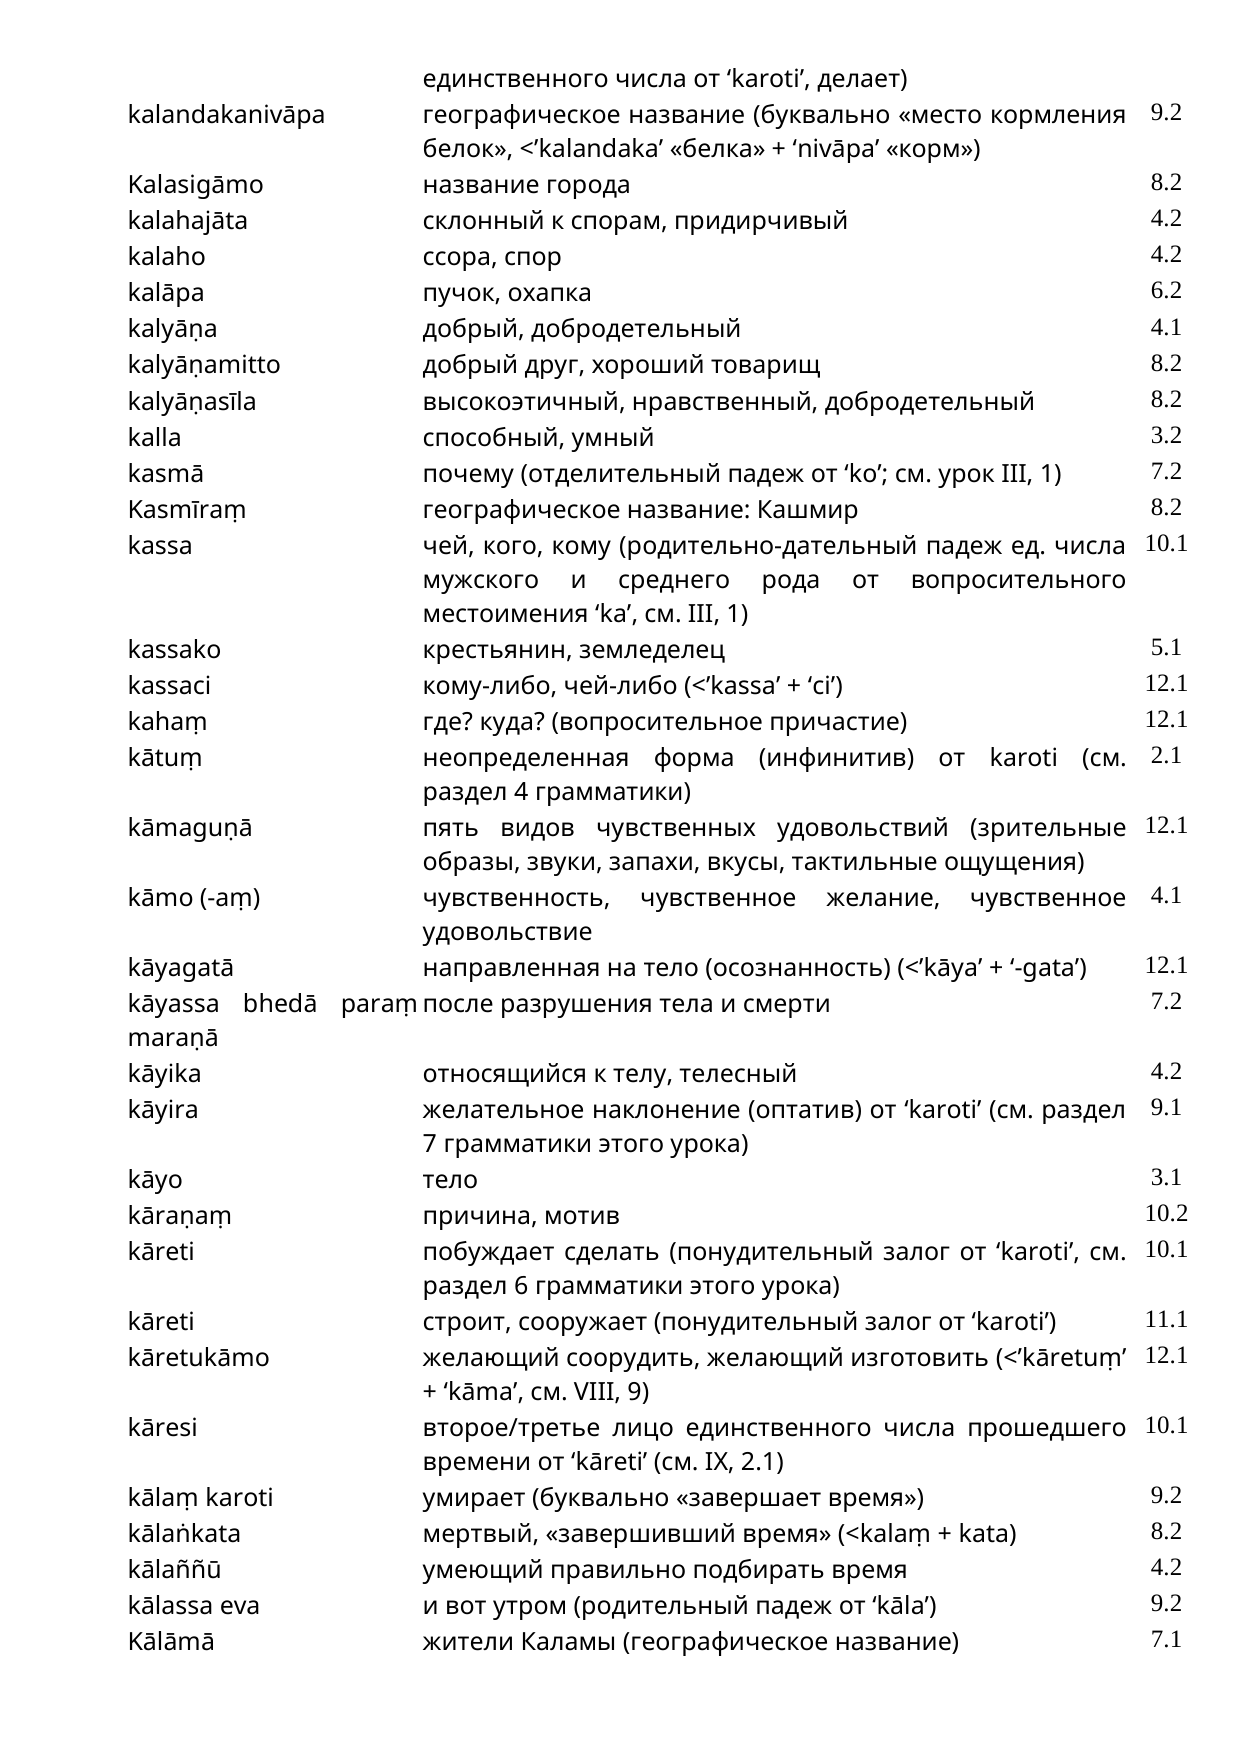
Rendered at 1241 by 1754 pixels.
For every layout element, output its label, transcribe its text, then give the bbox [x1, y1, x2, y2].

table_cell 4.2 [1129, 201, 1203, 237]
table_cell kāyassa bhedā paraṃ maraṇā [125, 984, 420, 1054]
table_cell 7.2 [1129, 984, 1203, 1054]
table_cell 4.2 [1129, 1550, 1203, 1586]
table_cell 8.2 [1129, 490, 1203, 526]
table_cell 8.2 [1129, 165, 1203, 201]
table_cell кому-либо, чей-либо (<’kassa’ + ‘ci’) [420, 666, 1129, 702]
table_cell высокоэтичный, нравственный, добродетельный [420, 381, 1129, 417]
table_cell kassaci [125, 666, 420, 702]
table_cell 12.1 [1129, 702, 1203, 738]
table_cell географическое название (буквально «место кормления белок», <’kalandaka’ «белка» + ‘nivāpa’ «корм») [420, 95, 1129, 165]
table_cell почему (отделительный падеж от ‘ko’; см. урок III, 1) [420, 454, 1129, 489]
table_cell kātuṃ [125, 738, 420, 808]
table_cell kāraṇaṃ [125, 1196, 420, 1232]
table_cell 2.1 [1129, 738, 1203, 808]
table_cell kāyagatā [125, 948, 420, 984]
table_cell чей, кого, кому (родительно-дательный падеж ед. числа мужского и среднего рода от вопросительного местоимения ‘ka’, см. III, 1) [420, 526, 1129, 629]
table_cell 4.2 [1129, 237, 1203, 273]
table_cell kālaṅkata [125, 1514, 420, 1550]
table_cell Kalasigāmo [125, 165, 420, 201]
table_cell тело [420, 1160, 1129, 1196]
table_cell 9.2 [1129, 95, 1203, 165]
table_cell жители Каламы (географическое название) [420, 1622, 1129, 1658]
table_cell kālaṃ karoti [125, 1478, 420, 1514]
table_cell 3.1 [1129, 1160, 1203, 1196]
table_cell 4.1 [1129, 878, 1203, 948]
table_cell [1129, 59, 1203, 95]
table_cell 12.1 [1129, 1338, 1203, 1408]
table_cell способный, умный [420, 418, 1129, 453]
table_cell kāreti [125, 1302, 420, 1338]
table_cell относящийся к телу, телесный [420, 1054, 1129, 1090]
table_cell 10.1 [1129, 526, 1203, 629]
table_cell kāresi [125, 1408, 420, 1478]
table_cell kahaṃ [125, 702, 420, 738]
table_cell после разрушения тела и смерти [420, 984, 1129, 1054]
table_cell 9.1 [1129, 1090, 1203, 1160]
table_cell 10.2 [1129, 1196, 1203, 1232]
table_cell kalaho [125, 237, 420, 273]
table_cell Kasmīraṃ [125, 490, 420, 526]
table_cell побуждает сделать (понудительный залог от ‘karoti’, см. раздел 6 грамматики этого урока) [420, 1232, 1129, 1302]
table_cell 8.2 [1129, 345, 1203, 381]
table_cell kāmaguṇā [125, 808, 420, 878]
table_cell kāyika [125, 1054, 420, 1090]
table_cell kālassa eva [125, 1586, 420, 1622]
table_cell пучок, охапка [420, 273, 1129, 309]
table_cell 9.2 [1129, 1478, 1203, 1514]
table_cell крестьянин, земледелец [420, 630, 1129, 666]
table_cell единственного числа от ‘karoti’, делает) [420, 59, 1129, 95]
table_cell название города [420, 165, 1129, 201]
table_cell 8.2 [1129, 381, 1203, 417]
table_cell 9.2 [1129, 1586, 1203, 1622]
table_cell 11.1 [1129, 1302, 1203, 1338]
table_cell склонный к спорам, придирчивый [420, 201, 1129, 237]
table_cell Kālāmā [125, 1622, 420, 1658]
table_cell причина, мотив [420, 1196, 1129, 1232]
table_cell kassa [125, 526, 420, 629]
table_cell kāreti [125, 1232, 420, 1302]
table_cell 3.2 [1129, 418, 1203, 453]
table_cell где? куда? (вопросительное причастие) [420, 702, 1129, 738]
table_cell kāyo [125, 1160, 420, 1196]
table_cell 10.1 [1129, 1232, 1203, 1302]
table_cell kalyāṇamitto [125, 345, 420, 381]
table_cell 8.2 [1129, 1514, 1203, 1550]
table_cell kalyāṇasīla [125, 381, 420, 417]
table_cell kāyira [125, 1090, 420, 1160]
table_cell и вот утром (родительный падеж от ‘kāla’) [420, 1586, 1129, 1622]
table_cell желательное наклонение (оптатив) от ‘karoti’ (см. раздел 7 грамматики этого урока) [420, 1090, 1129, 1160]
table_cell добрый, добродетельный [420, 309, 1129, 345]
table_cell ссора, спор [420, 237, 1129, 273]
table_cell 4.1 [1129, 309, 1203, 345]
table_cell kassako [125, 630, 420, 666]
table_cell направленная на тело (осознанность) (<’kāya’ + ‘-gata’) [420, 948, 1129, 984]
table_cell 12.1 [1129, 948, 1203, 984]
table_cell kalla [125, 418, 420, 453]
table_cell kāretukāmo [125, 1338, 420, 1408]
table_cell 12.1 [1129, 666, 1203, 702]
table_cell 5.1 [1129, 630, 1203, 666]
table_cell 12.1 [1129, 808, 1203, 878]
table_cell 4.2 [1129, 1054, 1203, 1090]
table_cell 10.1 [1129, 1408, 1203, 1478]
table_cell kalāpa [125, 273, 420, 309]
table_cell неопределенная форма (инфинитив) от karoti (см. раздел 4 грамматики) [420, 738, 1129, 808]
table_cell 7.1 [1129, 1622, 1203, 1658]
table_cell kasmā [125, 454, 420, 489]
table_cell 6.2 [1129, 273, 1203, 309]
table_cell kalyāṇa [125, 309, 420, 345]
table_cell пять видов чувственных удовольствий (зрительные образы, звуки, запахи, вкусы, тактильные ощущения) [420, 808, 1129, 878]
table_cell kāmo (-aṃ) [125, 878, 420, 948]
table_cell kalahajāta [125, 201, 420, 237]
table_cell умирает (буквально «завершает время») [420, 1478, 1129, 1514]
table_cell kalandakanivāpa [125, 95, 420, 165]
table_cell добрый друг, хороший товарищ [420, 345, 1129, 381]
table_cell второе/третье лицо единственного числа прошедшего времени от ‘kāreti’ (см. IX, 2.1) [420, 1408, 1129, 1478]
table_cell географическое название: Кашмир [420, 490, 1129, 526]
table_cell kālaññū [125, 1550, 420, 1586]
table_cell умеющий правильно подбирать время [420, 1550, 1129, 1586]
table_cell 7.2 [1129, 454, 1203, 489]
table_cell строит, сооружает (понудительный залог от ‘karoti’) [420, 1302, 1129, 1338]
table_cell чувственность, чувственное желание, чувственное удовольствие [420, 878, 1129, 948]
table_cell мертвый, «завершивший время» (<kalaṃ + kata) [420, 1514, 1129, 1550]
table_cell желающий соорудить, желающий изготовить (<’kāretuṃ’ + ‘kāma’, см. VIII, 9) [420, 1338, 1129, 1408]
table_cell [125, 59, 420, 95]
